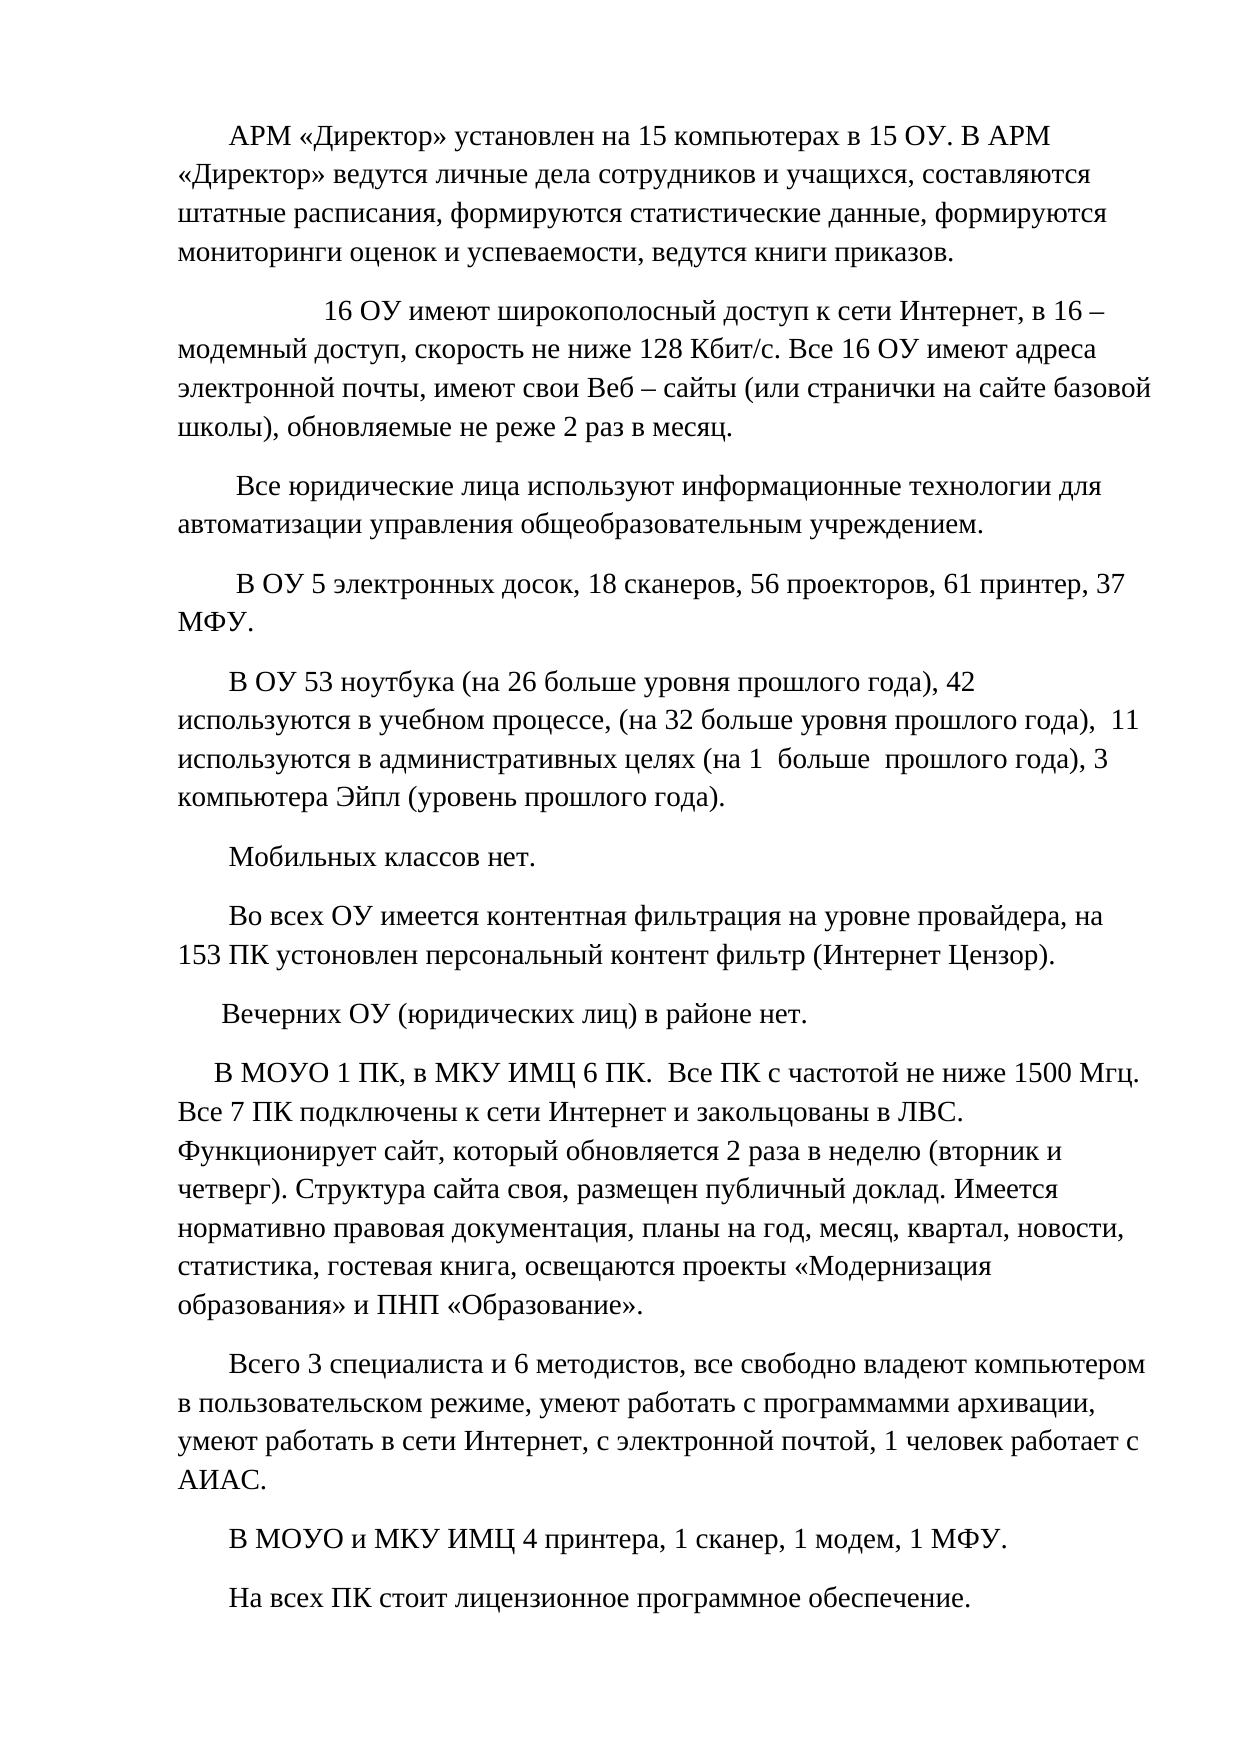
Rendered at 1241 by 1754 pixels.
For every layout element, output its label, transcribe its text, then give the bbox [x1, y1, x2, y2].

text Мобильных классов нет. [177, 839, 1152, 872]
text В МОУО 1 ПК, в МКУ ИМЦ 6 ПК. Все ПК с частотой не ниже 1500 Мгц. Все 7 ПК подключены к сети Интернет и закольцованы в ЛВС. Функционирует сайт, который обновляется 2 раза в неделю (вторник и четверг). Структура сайта своя, размещен публичный доклад. Имеется нормативно правовая документация, планы на год, месяц, квартал, новости, статистика, гостевая книга, освещаются проекты «Модернизация образования» и ПНП «Образование». [177, 1056, 1152, 1320]
text Все юридические лица используют информационные технологии для автоматизации управления общеобразовательным учреждением. [177, 468, 1152, 540]
text 16 ОУ имеют широкополосный доступ к сети Интернет, в 16 – модемный доступ, скорость не ниже 128 Кбит/с. Все 16 ОУ имеют адреса электронной почты, имеют свои Веб – сайты (или странички на сайте базовой школы), обновляемые не реже 2 раз в месяц. [177, 293, 1152, 442]
text Вечерних ОУ (юридических лиц) в районе нет. [177, 996, 1152, 1030]
text В МОУО и МКУ ИМЦ 4 принтера, 1 сканер, 1 модем, 1 МФУ. [177, 1521, 1152, 1555]
text В ОУ 5 электронных досок, 18 сканеров, 56 проекторов, 61 принтер, 37 МФУ. [177, 566, 1152, 638]
text В ОУ 53 ноутбука (на 26 больше уровня прошлого года), 42 используются в учебном процессе, (на 32 больше уровня прошлого года), 11 используются в административных целях (на 1 больше прошлого года), 3 компьютера Эйпл (уровень прошлого года). [177, 664, 1152, 813]
text На всех ПК стоит лицензионное программное обеспечение. [177, 1581, 1152, 1614]
text Во всех ОУ имеется контентная фильтрация на уровне провайдера, на 153 ПК устоновлен персональный контент фильтр (Интернет Цензор). [177, 898, 1152, 970]
text Всего 3 специалиста и 6 методистов, все свободно владеют компьютером в пользовательском режиме, умеют работать с программамми архивации, умеют работать в сети Интернет, с электронной почтой, 1 человек работает с АИАС. [177, 1346, 1152, 1495]
text АРМ «Директор» установлен на 15 компьютерах в 15 ОУ. В АРМ «Директор» ведутся личные дела сотрудников и учащихся, составляются штатные расписания, формируются статистические данные, формируются мониторинги оценок и успеваемости, ведутся книги приказов. [177, 118, 1152, 267]
